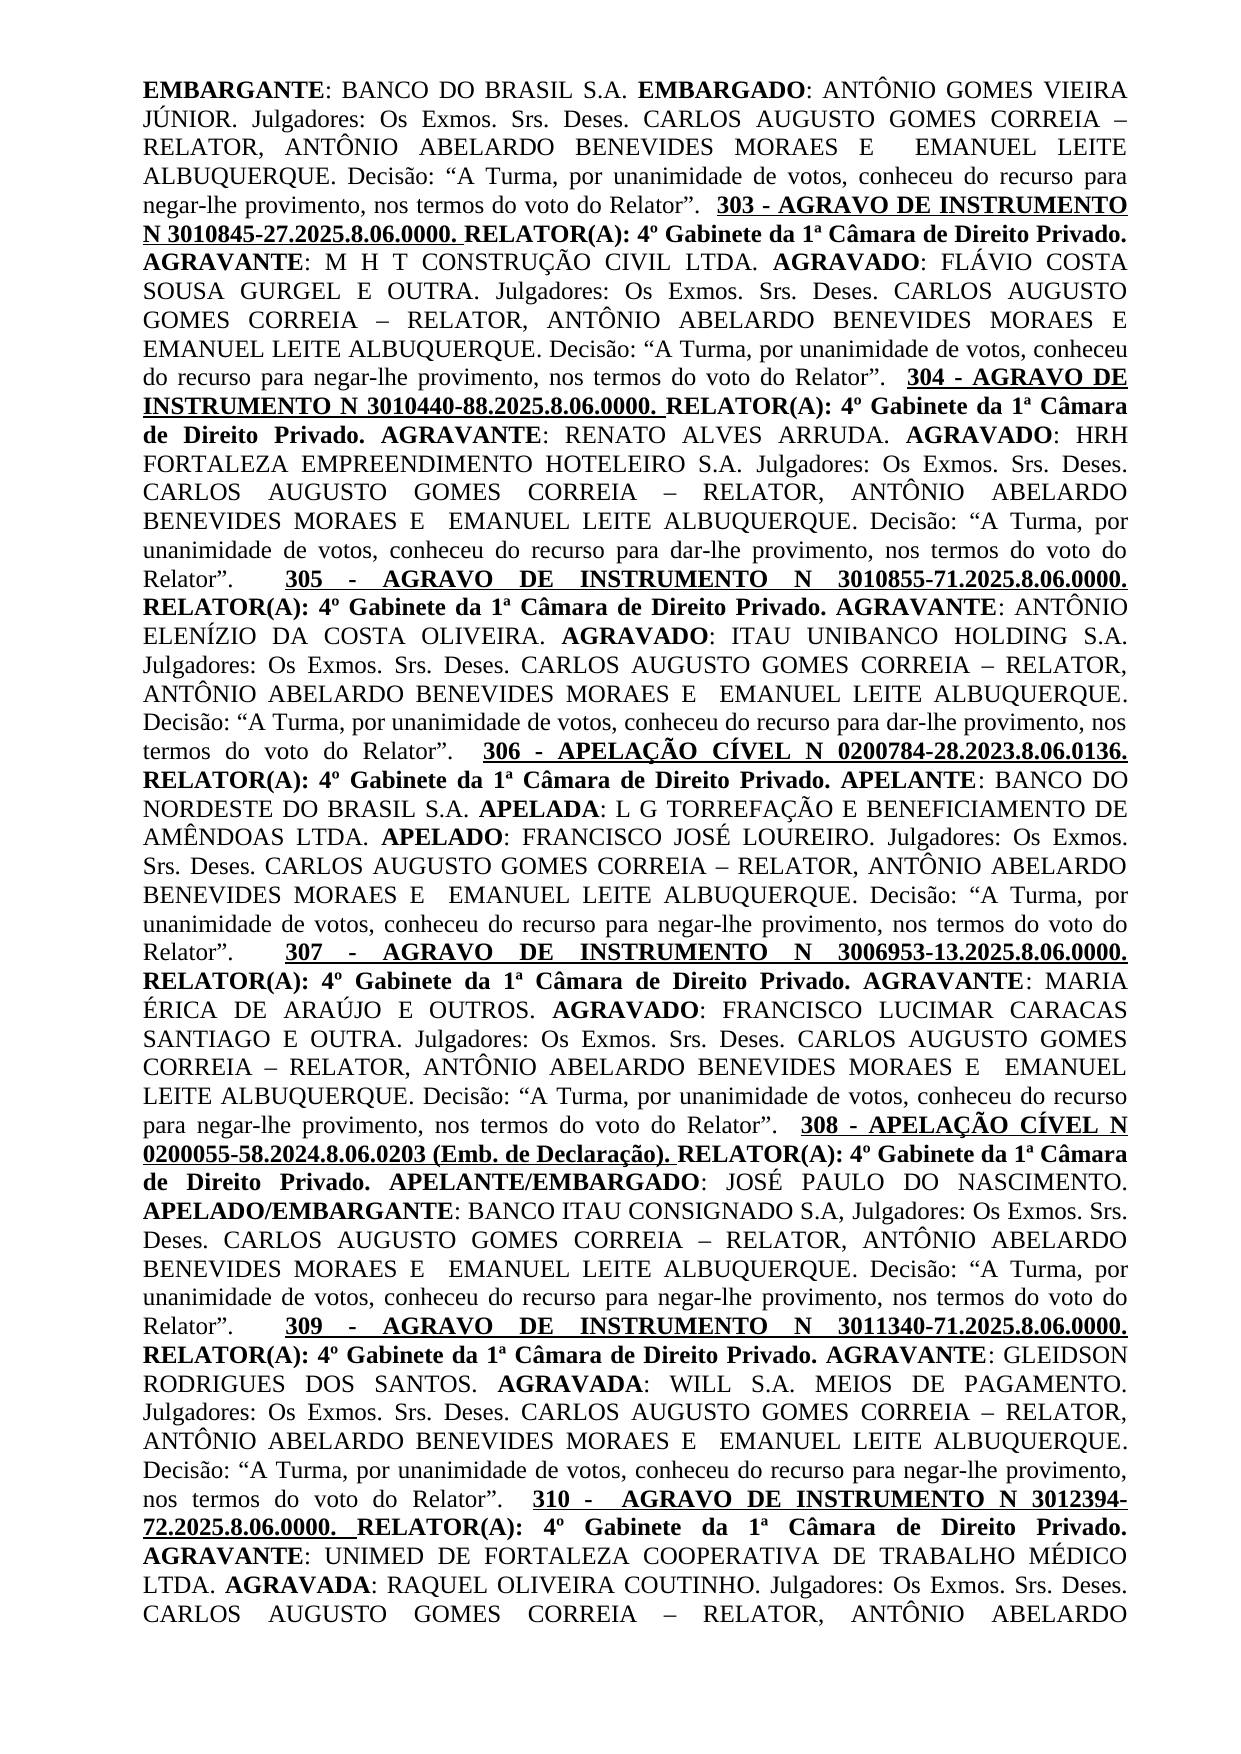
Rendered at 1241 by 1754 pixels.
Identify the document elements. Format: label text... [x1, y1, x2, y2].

text EMBARGANTE: BANCO DO BRASIL S.A. EMBARGADO: ANTÔNIO GOMES VIEIRA JÚNIOR. Julgadores: Os Exmos. Srs. Deses. CARLOS AUGUSTO GOMES CORREIA – RELATOR, ANTÔNIO ABELARDO BENEVIDES MORAES E EMANUEL LEITE ALBUQUERQUE. Decisão: “A Turma, por unanimidade de votos, conheceu do recurso para negar-lhe provimento, nos termos do voto do Relator”. 303 - AGRAVO DE INSTRUMENTO N 3010845-27.2025.8.06.0000. RELATOR(A): 4º Gabinete da 1ª Câmara de Direito Privado. AGRAVANTE: M H T CONSTRUÇÃO CIVIL LTDA. AGRAVADO: FLÁVIO COSTA SOUSA GURGEL E OUTRA. Julgadores: Os Exmos. Srs. Deses. CARLOS AUGUSTO GOMES CORREIA – RELATOR, ANTÔNIO ABELARDO BENEVIDES MORAES E EMANUEL LEITE ALBUQUERQUE. Decisão: “A Turma, por unanimidade de votos, conheceu do recurso para negar-lhe provimento, nos termos do voto do Relator”. 304 - AGRAVO DE INSTRUMENTO N 3010440-88.2025.8.06.0000. RELATOR(A): 4º Gabinete da 1ª Câmara de Direito Privado. AGRAVANTE: RENATO ALVES ARRUDA. AGRAVADO: HRH FORTALEZA EMPREENDIMENTO HOTELEIRO S.A. Julgadores: Os Exmos. Srs. Deses. CARLOS AUGUSTO GOMES CORREIA – RELATOR, ANTÔNIO ABELARDO BENEVIDES MORAES E EMANUEL LEITE ALBUQUERQUE. Decisão: “A Turma, por unanimidade de votos, conheceu do recurso para dar-lhe provimento, nos termos do voto do Relator”. 305 - AGRAVO DE INSTRUMENTO N 3010855-71.2025.8.06.0000. RELATOR(A): 4º Gabinete da 1ª Câmara de Direito Privado. AGRAVANTE: ANTÔNIO ELENÍZIO DA COSTA OLIVEIRA. AGRAVADO: ITAU UNIBANCO HOLDING S.A. Julgadores: Os Exmos. Srs. Deses. CARLOS AUGUSTO GOMES CORREIA – RELATOR, ANTÔNIO ABELARDO BENEVIDES MORAES E EMANUEL LEITE ALBUQUERQUE. Decisão: “A Turma, por unanimidade de votos, conheceu do recurso para dar-lhe provimento, nos termos do voto do Relator”. 306 - APELAÇÃO CÍVEL N 0200784-28.2023.8.06.0136. RELATOR(A): 4º Gabinete da 1ª Câmara de Direito Privado. APELANTE: BANCO DO NORDESTE DO BRASIL S.A. APELADA: L G TORREFAÇÃO E BENEFICIAMENTO DE AMÊNDOAS LTDA. APELADO: FRANCISCO JOSÉ LOUREIRO. Julgadores: Os Exmos. Srs. Deses. CARLOS AUGUSTO GOMES CORREIA – RELATOR, ANTÔNIO ABELARDO BENEVIDES MORAES E EMANUEL LEITE ALBUQUERQUE. Decisão: “A Turma, por unanimidade de votos, conheceu do recurso para negar-lhe provimento, nos termos do voto do Relator”. 307 - AGRAVO DE INSTRUMENTO N 3006953-13.2025.8.06.0000. RELATOR(A): 4º Gabinete da 1ª Câmara de Direito Privado. AGRAVANTE: MARIA ÉRICA DE ARAÚJO E OUTROS. AGRAVADO: FRANCISCO LUCIMAR CARACAS SANTIAGO E OUTRA. Julgadores: Os Exmos. Srs. Deses. CARLOS AUGUSTO GOMES CORREIA – RELATOR, ANTÔNIO ABELARDO BENEVIDES MORAES E EMANUEL LEITE ALBUQUERQUE. Decisão: “A Turma, por unanimidade de votos, conheceu do recurso para negar-lhe provimento, nos termos do voto do Relator”. 308 - APELAÇÃO CÍVEL N 0200055-58.2024.8.06.0203 (Emb. de Declaração). RELATOR(A): 4º Gabinete da 1ª Câmara de Direito Privado. APELANTE/EMBARGADO: JOSÉ PAULO DO NASCIMENTO. APELADO/EMBARGANTE: BANCO ITAU CONSIGNADO S.A, Julgadores: Os Exmos. Srs. Deses. CARLOS AUGUSTO GOMES CORREIA – RELATOR, ANTÔNIO ABELARDO BENEVIDES MORAES E EMANUEL LEITE ALBUQUERQUE. Decisão: “A Turma, por unanimidade de votos, conheceu do recurso para negar-lhe provimento, nos termos do voto do Relator”. 309 - AGRAVO DE INSTRUMENTO N 3011340-71.2025.8.06.0000. RELATOR(A): 4º Gabinete da 1ª Câmara de Direito Privado. AGRAVANTE: GLEIDSON RODRIGUES DOS SANTOS. AGRAVADA: WILL S.A. MEIOS DE PAGAMENTO. Julgadores: Os Exmos. Srs. Deses. CARLOS AUGUSTO GOMES CORREIA – RELATOR, ANTÔNIO ABELARDO BENEVIDES MORAES E EMANUEL LEITE ALBUQUERQUE. Decisão: “A Turma, por unanimidade de votos, conheceu do recurso para negar-lhe provimento, nos termos do voto do Relator”. 310 - AGRAVO DE INSTRUMENTO N 3012394-72.2025.8.06.0000. RELATOR(A): 4º Gabinete da 1ª Câmara de Direito Privado. AGRAVANTE: UNIMED DE FORTALEZA COOPERATIVA DE TRABALHO MÉDICO LTDA. AGRAVADA: RAQUEL OLIVEIRA COUTINHO. Julgadores: Os Exmos. Srs. Deses. CARLOS AUGUSTO GOMES CORREIA – RELATOR, ANTÔNIO ABELARDO [143, 75, 1128, 1627]
